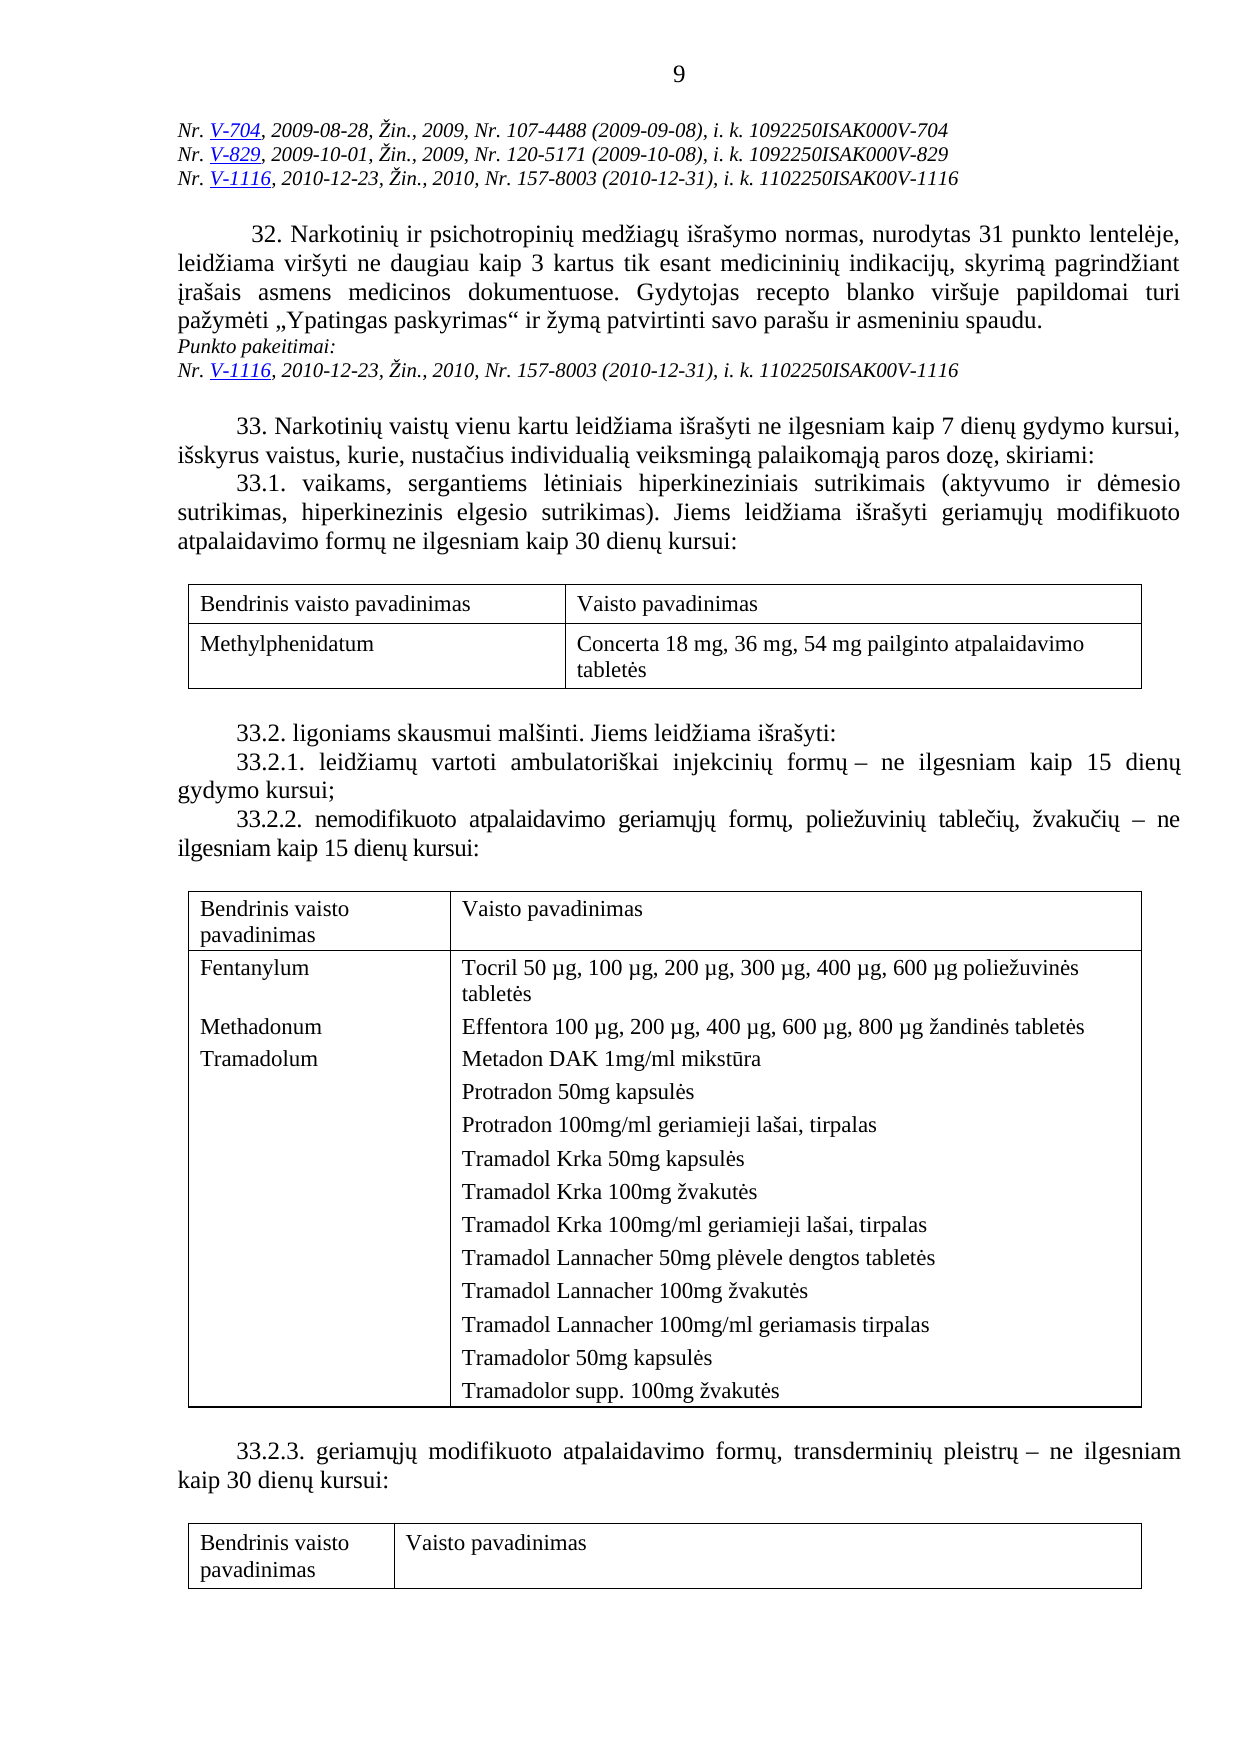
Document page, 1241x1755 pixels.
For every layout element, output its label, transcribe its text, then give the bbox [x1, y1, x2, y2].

text Nr. V-1116, 2010-12-23, Žin., 2010, Nr. 157-8003 (2010-12-31), i. k. 1102250ISAK00V-1116 [177, 358, 1181, 382]
table_cell Methylphenidatum [189, 624, 565, 688]
text 33.2.1. leidžiamų vartoti ambulatoriškai injekcinių formų – ne ilgesniam kaip 15 dienų gydymo kursui; [177, 747, 1181, 804]
text 33. Narkotinių vaistų vienu kartu leidžiama išrašyti ne ilgesniam kaip 7 dienų gydymo kursui, išskyrus vaistus, kurie, nustačius individualią veiksmingą palaikomąją paros dozę, skiriami: [177, 411, 1181, 468]
table_header Vaisto pavadinimas [395, 1524, 1141, 1588]
table_cell Tramadol Krka 100mg žvakutės [451, 1174, 1141, 1207]
table_cell Tramadol Krka 100mg/ml geriamieji lašai, tirpalas [451, 1207, 1141, 1240]
table_header Bendrinis vaisto pavadinimas [189, 892, 450, 950]
text 33.2.2. nemodifikuoto atpalaidavimo geriamųjų formų, poliežuvinių tablečių, žvakučių – ne ilgesniam kaip 15 dienų kursui: [177, 804, 1181, 862]
table_header Vaisto pavadinimas [451, 892, 1141, 950]
table_cell Fentanylum [189, 951, 450, 1010]
table_header Bendrinis vaisto pavadinimas [189, 1524, 394, 1588]
text Nr. V-704, 2009-08-28, Žin., 2009, Nr. 107-4488 (2009-09-08), i. k. 1092250ISAK000V-704 [177, 118, 1181, 142]
table_cell Tramadolor supp. 100mg žvakutės [451, 1373, 1141, 1406]
text 33.1. vaikams, sergantiems lėtiniais hiperkineziniais sutrikimais (aktyvumo ir dėmesio sutrikimas, hiperkinezinis elgesio sutrikimas). Jiems leidžiama išrašyti geriamųjų modifikuoto atpalaidavimo formų ne ilgesniam kaip 30 dienų kursui: [177, 468, 1181, 555]
text 33.2. ligoniams skausmui malšinti. Jiems leidžiama išrašyti: [177, 718, 1181, 747]
table_cell Metadon DAK 1mg/ml mikstūra [451, 1042, 1141, 1074]
text Nr. V-1116, 2010-12-23, Žin., 2010, Nr. 157-8003 (2010-12-31), i. k. 1102250ISAK00V-1116 [177, 166, 1181, 190]
table_cell Protradon 100mg/ml geriamieji lašai, tirpalas [451, 1108, 1141, 1141]
table_cell Protradon 50mg kapsulės [451, 1074, 1141, 1107]
table_header Bendrinis vaisto pavadinimas [189, 585, 565, 623]
table_cell Concerta 18 mg, 36 mg, 54 mg pailginto atpalaidavimo tabletės [566, 624, 1141, 688]
text Punkto pakeitimai: [177, 334, 1181, 358]
text 33.2.3. geriamųjų modifikuoto atpalaidavimo formų, transderminių pleistrų – ne ilgesniam kaip 30 dienų kursui: [177, 1436, 1181, 1494]
text 32. Narkotinių ir psichotropinių medžiagų išrašymo normas, nurodytas 31 punkto lentelėje, leidžiama viršyti ne daugiau kaip 3 kartus tik esant medicininių indikacijų, skyrimą pagrindžiant įrašais asmens medicinos dokumentuose. Gydytojas recepto blanko viršuje papildomai turi pažymėti „Ypatingas paskyrimas“ ir žymą patvirtinti savo parašu ir asmeniniu spaudu. [177, 219, 1181, 334]
table_cell Tocril 50 µg, 100 µg, 200 µg, 300 µg, 400 µg, 600 µg poliežuvinės tabletės [451, 951, 1141, 1010]
table_cell Effentora 100 µg, 200 µg, 400 µg, 600 µg, 800 µg žandinės tabletės [451, 1010, 1141, 1042]
table_cell Tramadolor 50mg kapsulės [451, 1340, 1141, 1373]
table_cell Methadonum [189, 1010, 450, 1042]
table_header Vaisto pavadinimas [566, 585, 1141, 623]
table_cell Tramadol Lannacher 100mg/ml geriamasis tirpalas [451, 1307, 1141, 1340]
text Nr. V-829, 2009-10-01, Žin., 2009, Nr. 120-5171 (2009-10-08), i. k. 1092250ISAK000V-829 [177, 142, 1181, 166]
table_cell Tramadol Krka 50mg kapsulės [451, 1141, 1141, 1174]
table_cell Tramadolum [189, 1042, 450, 1406]
table_cell Tramadol Lannacher 50mg plėvele dengtos tabletės [451, 1240, 1141, 1273]
table_cell Tramadol Lannacher 100mg žvakutės [451, 1274, 1141, 1307]
